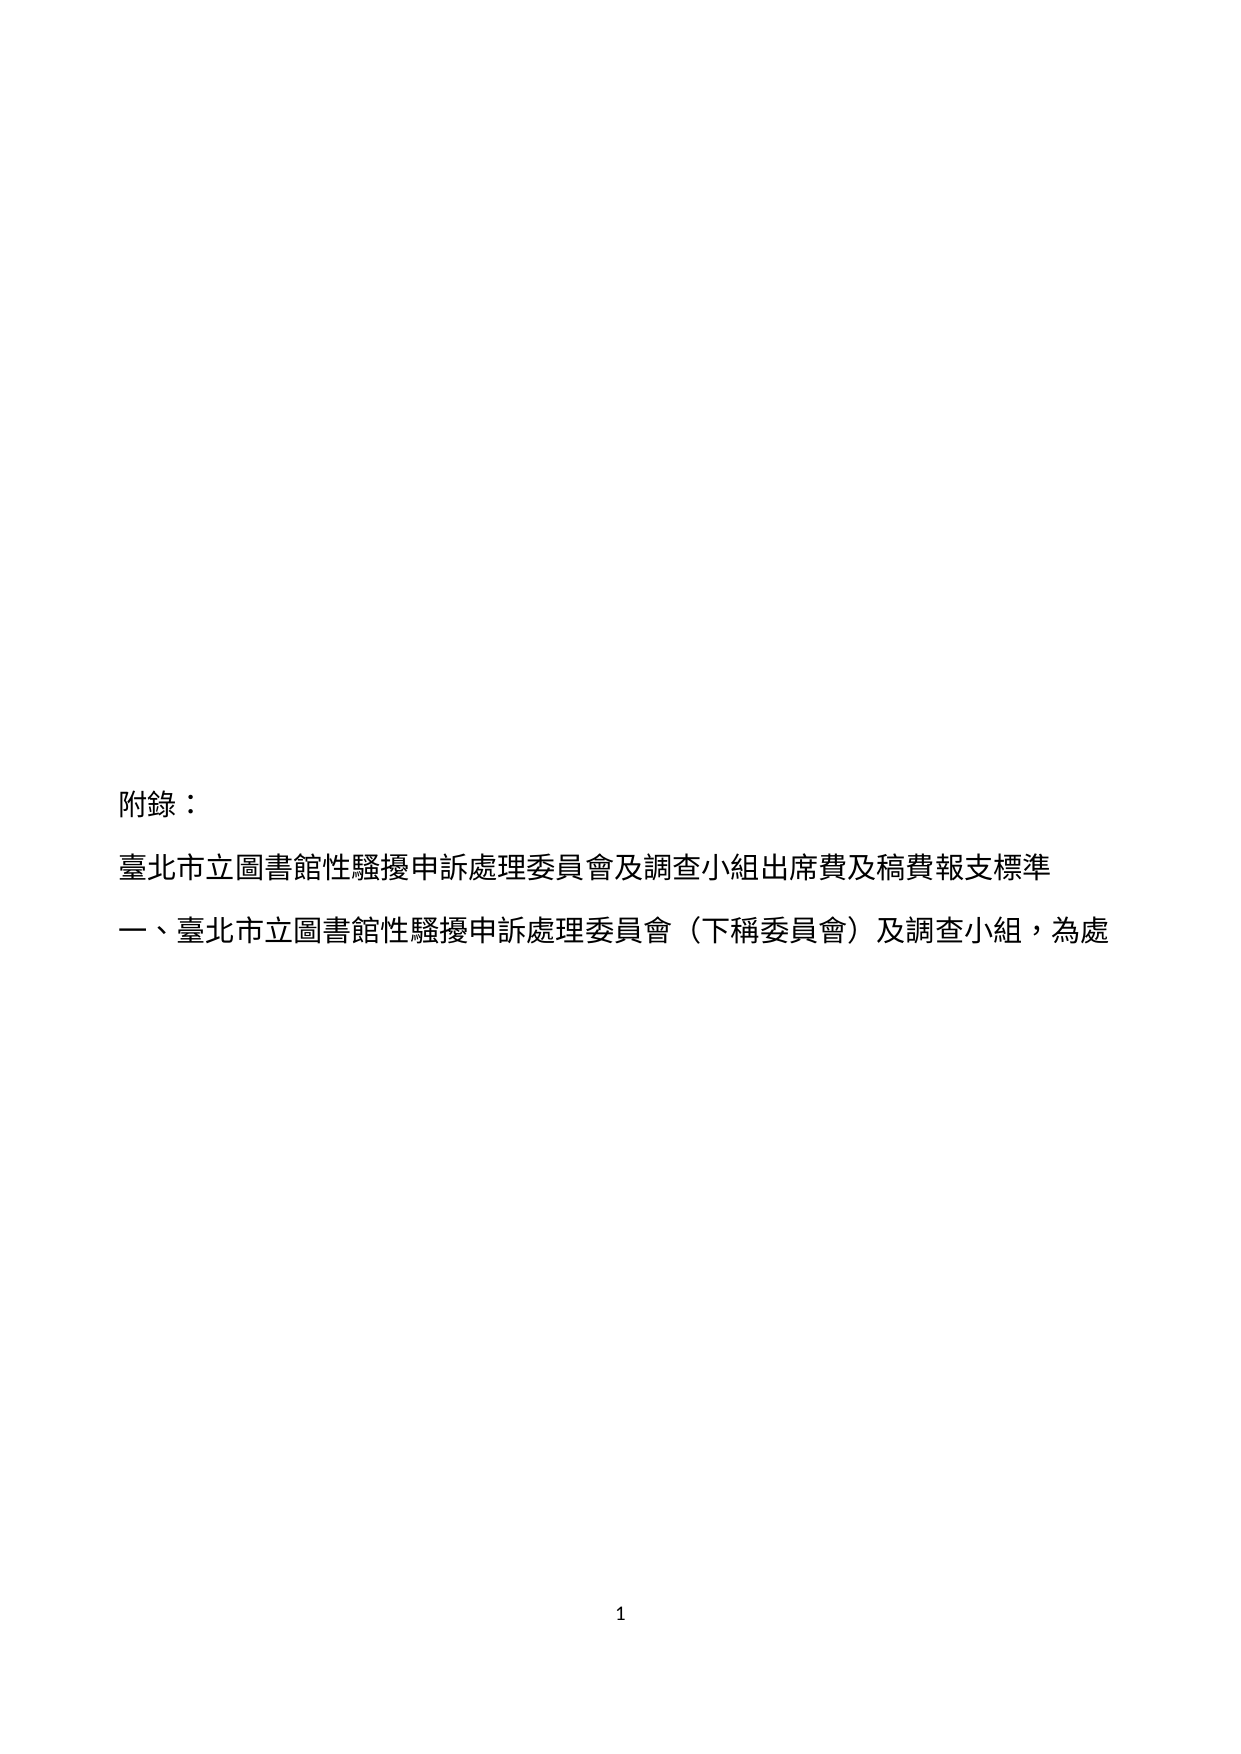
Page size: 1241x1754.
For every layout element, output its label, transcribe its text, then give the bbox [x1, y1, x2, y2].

text 一、臺北市立圖書館性騷擾申訴處理委員會（下稱委員會）及調查小組，為處 [118, 887, 1122, 949]
text 臺北市立圖書館性騷擾申訴處理委員會及調查小組出席費及稿費報支標準 [118, 824, 1122, 887]
text 附錄： [118, 778, 1122, 824]
